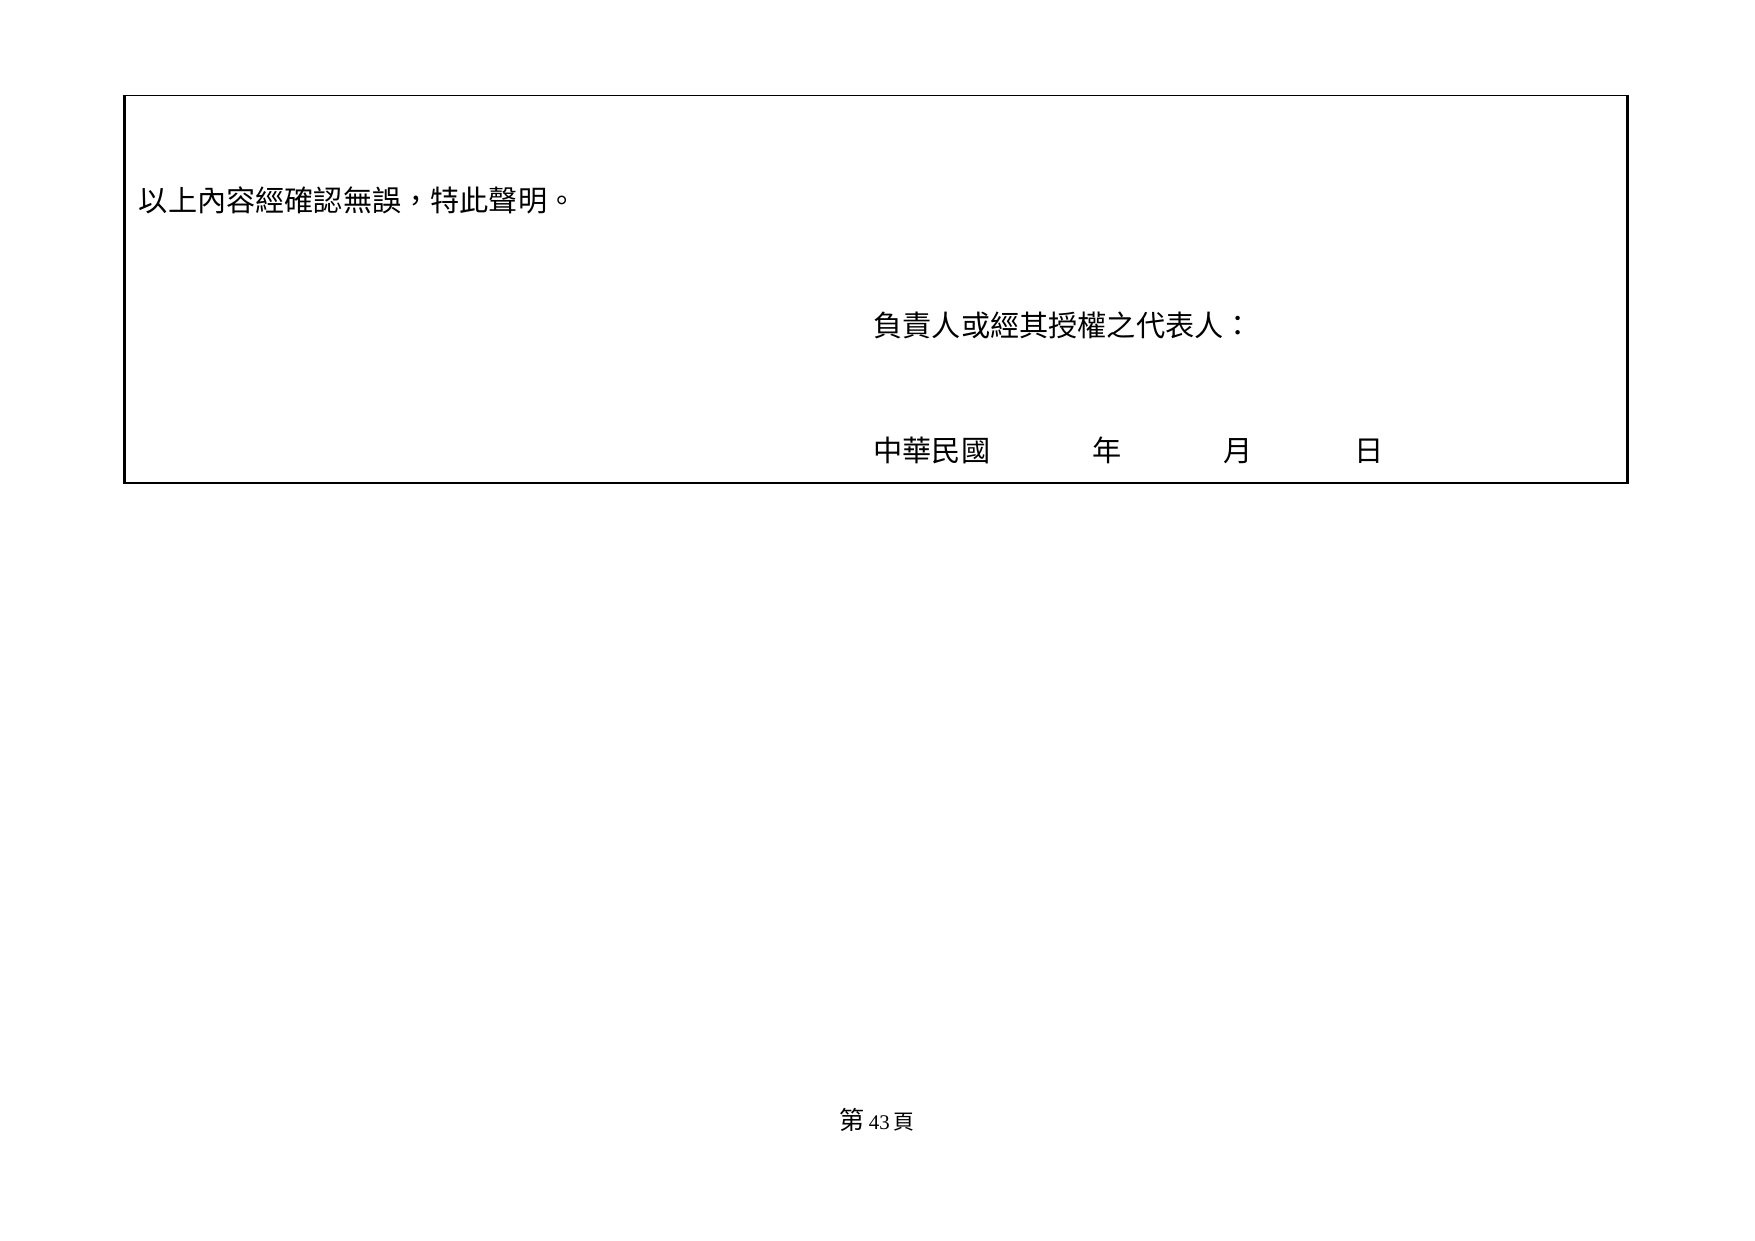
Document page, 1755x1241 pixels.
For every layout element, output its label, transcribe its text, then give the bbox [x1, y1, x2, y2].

table_cell 負責人或經其授權之代表人： 中華民國 年 月 日 [865, 232, 1626, 482]
table_cell 以上內容經確認無誤，特此聲明。 [126, 96, 1626, 232]
table_cell [126, 232, 864, 482]
